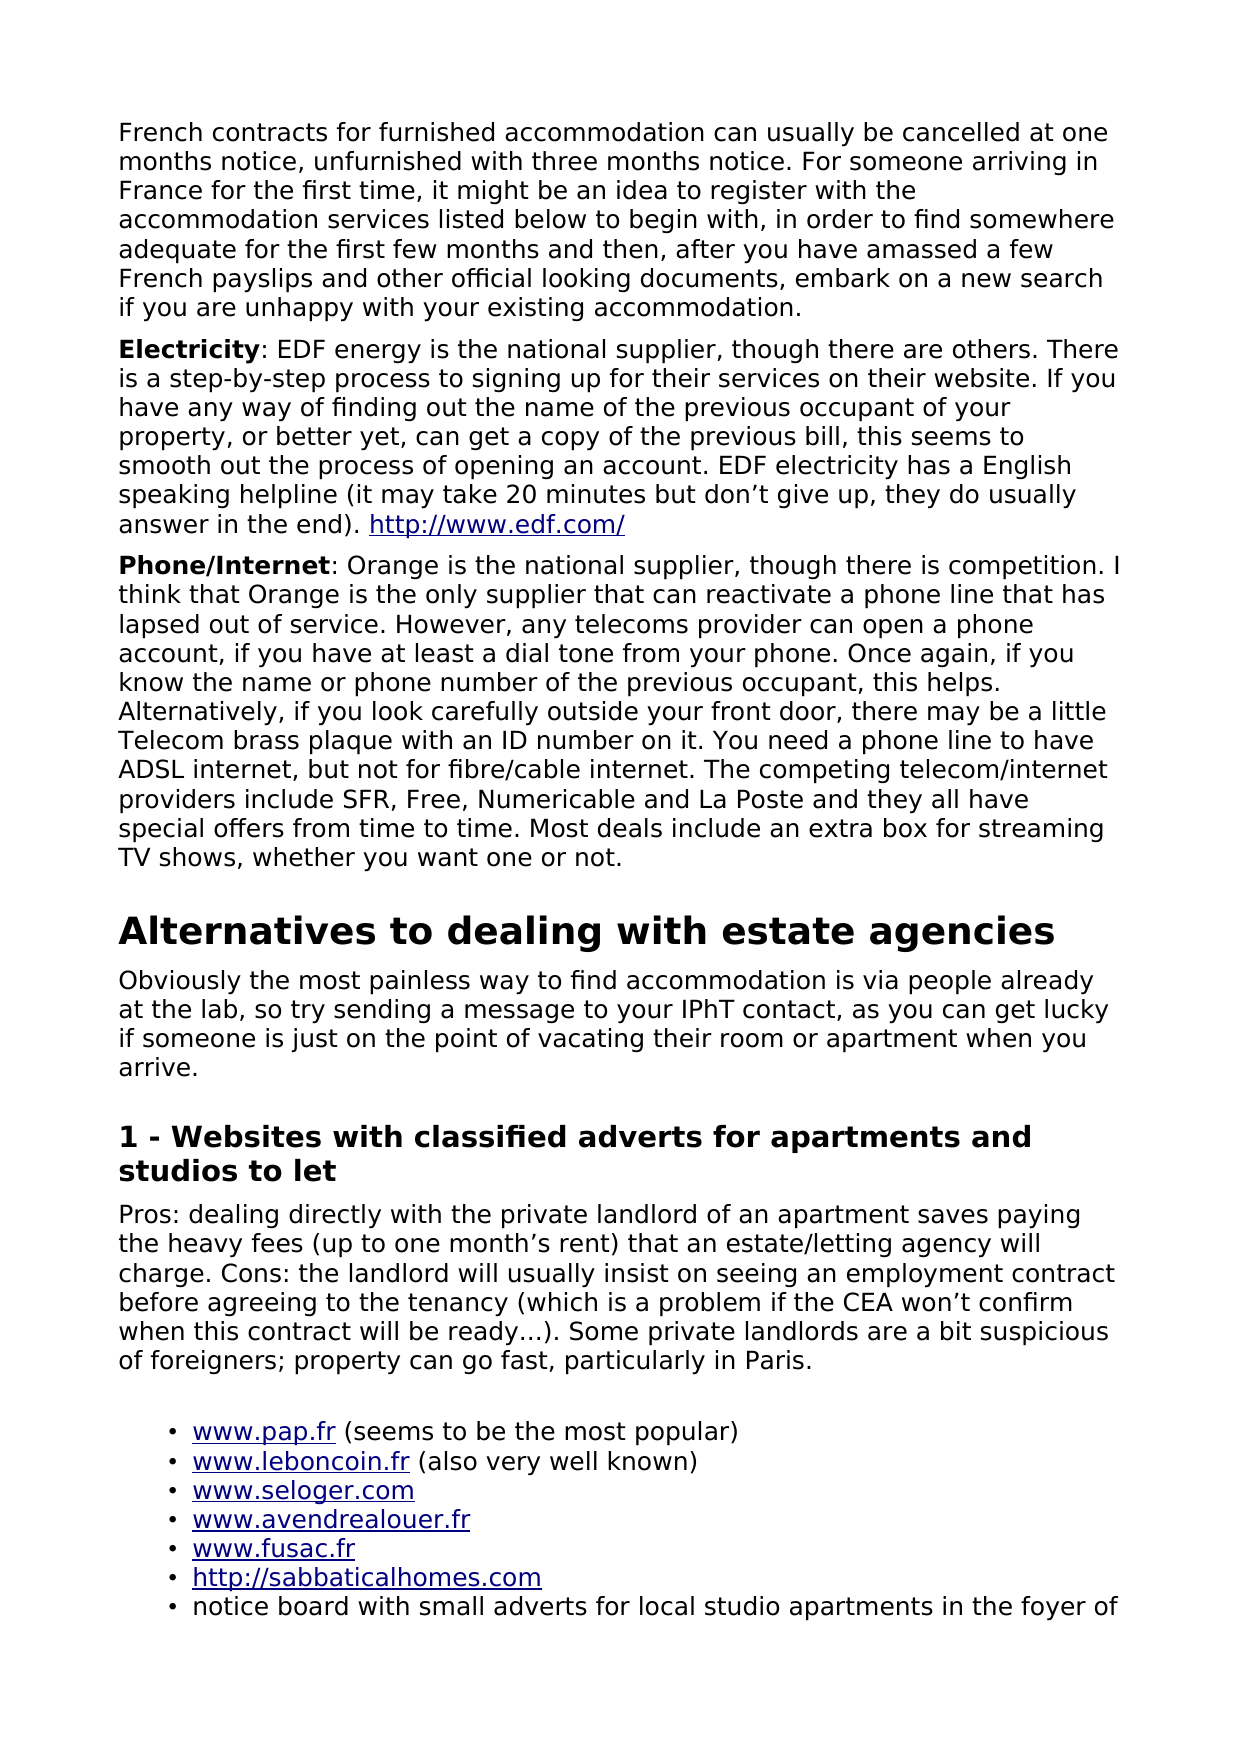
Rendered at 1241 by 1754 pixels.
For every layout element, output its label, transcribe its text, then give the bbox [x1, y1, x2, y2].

list notice board with small adverts for local studio apartments in the foyer of [177, 1592, 1122, 1622]
list www.leboncoin.fr (also very well known) [177, 1447, 1122, 1476]
list http://sabbaticalhomes.com [177, 1563, 1122, 1592]
text Obviously the most painless way to find accommodation is via people already at the lab, so try sending a message to your IPhT contact, as you can get lucky if someone is just on the point of vacating their room or apartment when you arrive. [118, 966, 1122, 1083]
subtitle 1 - Websites with classified adverts for apartments and studios to let [118, 1120, 1122, 1188]
subtitle Alternatives to dealing with estate agencies [118, 910, 1122, 953]
text Pros: dealing directly with the private landlord of an apartment saves paying the heavy fees (up to one month’s rent) that an estate/letting agency will charge. Cons: the landlord will usually insist on seeing an employment contract before agreeing to the tenancy (which is a problem if the CEA won’t confirm when this contract will be ready...). Some private landlords are a bit suspicious of foreigners; property can go fast, particularly in Paris. [118, 1201, 1122, 1376]
text Phone/Internet: Orange is the national supplier, though there is competition. I think that Orange is the only supplier that can reactivate a phone line that has lapsed out of service. However, any telecoms provider can open a phone account, if you have at least a dial tone from your phone. Once again, if you know the name or phone number of the previous occupant, this helps. Alternatively, if you look carefully outside your front door, there may be a little Telecom brass plaque with an ID number on it. You need a phone line to have ADSL internet, but not for fibre/cable internet. The competing telecom/internet providers include SFR, Free, Numericable and La Poste and they all have special offers from time to time. Most deals include an extra box for streaming TV shows, whether you want one or not. [118, 551, 1122, 872]
list www.avendrealouer.fr [177, 1505, 1122, 1534]
text French contracts for furnished accommodation can usually be cancelled at one months notice, unfurnished with three months notice. For someone arriving in France for the first time, it might be an idea to register with the accommodation services listed below to begin with, in order to find somewhere adequate for the first few months and then, after you have amassed a few French payslips and other official looking documents, embark on a new search if you are unhappy with your existing accommodation. [118, 118, 1122, 322]
list www.seloger.com [177, 1476, 1122, 1505]
list www.fusac.fr [177, 1534, 1122, 1563]
list www.pap.fr (seems to be the most popular) [177, 1417, 1122, 1447]
text Electricity: EDF energy is the national supplier, though there are others. There is a step-by-step process to signing up for their services on their website. If you have any way of finding out the name of the previous occupant of your property, or better yet, can get a copy of the previous bill, this seems to smooth out the process of opening an account. EDF electricity has a English speaking helpline (it may take 20 minutes but don’t give up, they do usually answer in the end). http://www.edf.com/ [118, 335, 1122, 539]
